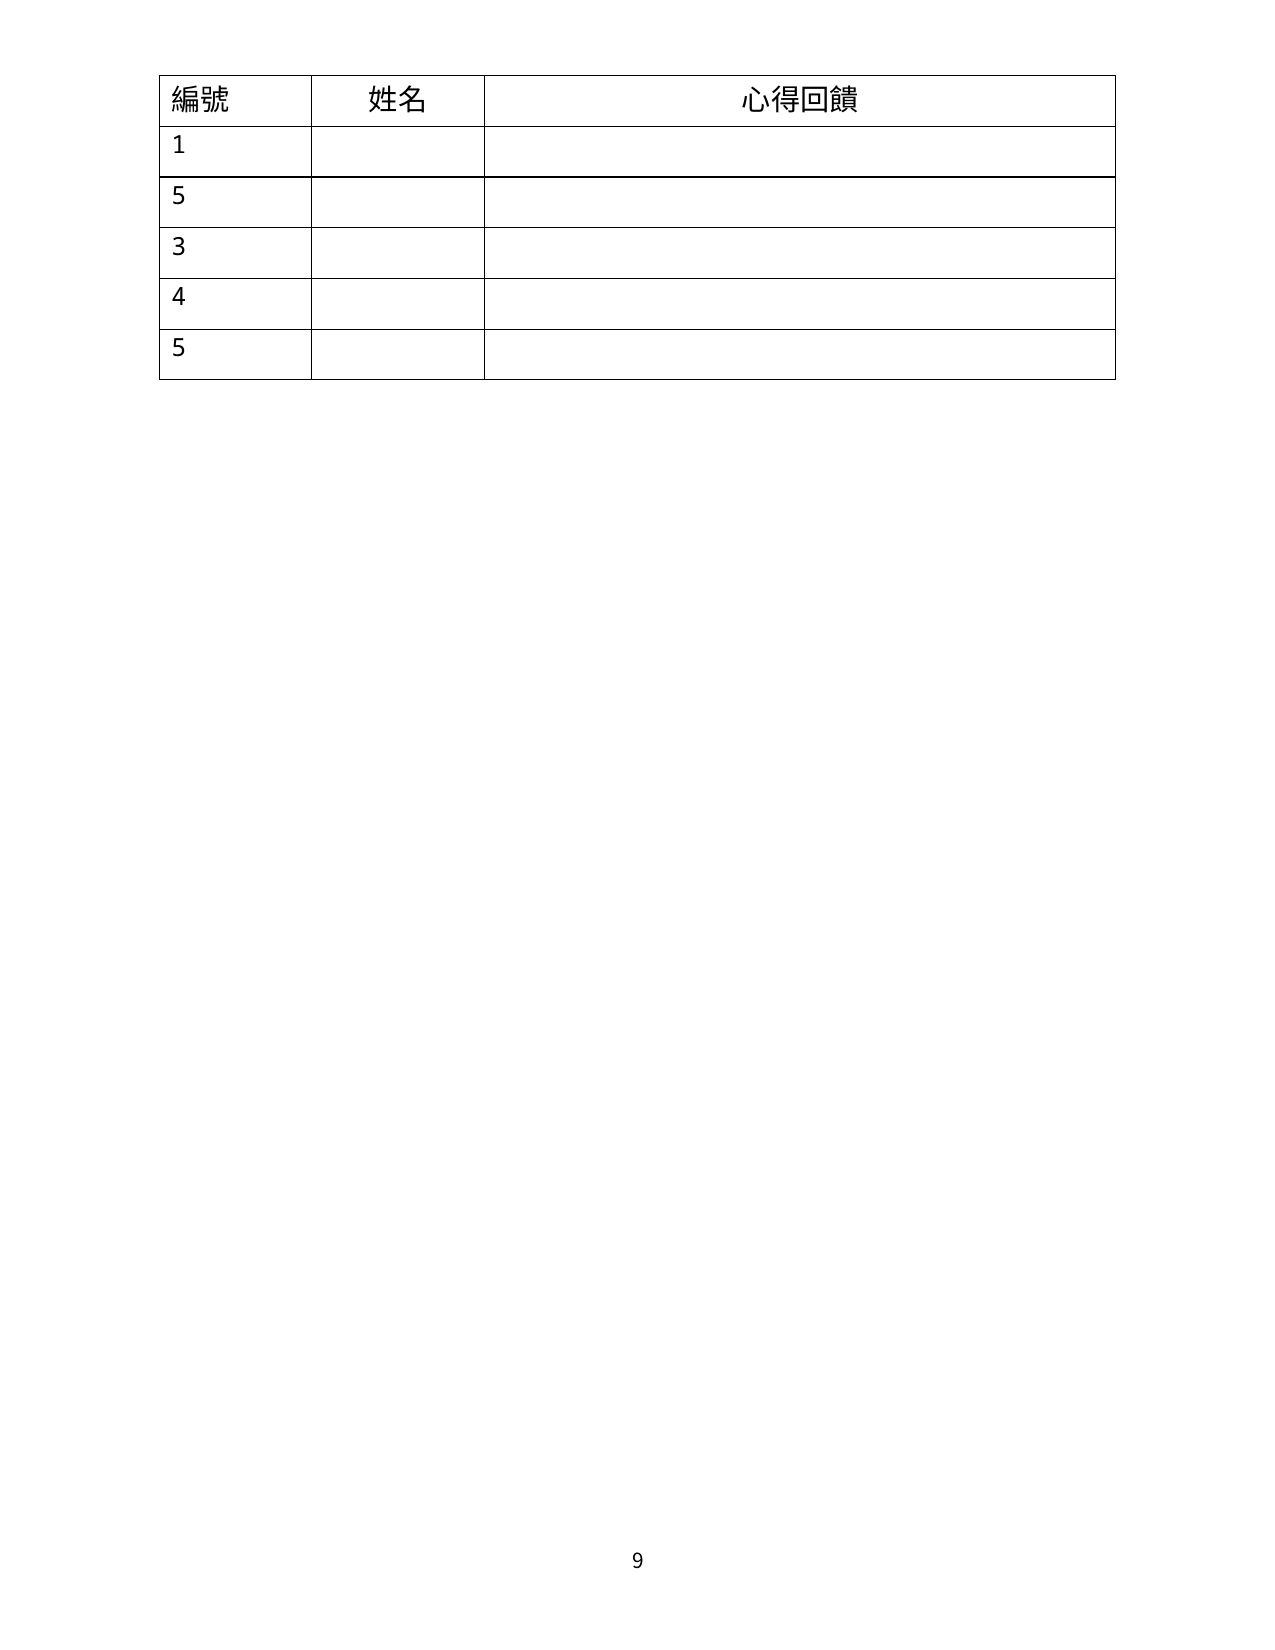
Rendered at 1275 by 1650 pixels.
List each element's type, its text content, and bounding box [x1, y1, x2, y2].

table_cell [485, 279, 1115, 329]
table_cell [485, 178, 1115, 227]
table_header 姓名 [312, 76, 484, 126]
table_cell 5 [160, 178, 311, 227]
table_header 編號 [160, 76, 311, 126]
table_cell [485, 228, 1115, 278]
table_cell [312, 330, 484, 379]
table_cell [312, 228, 484, 278]
table_cell 1 [160, 127, 311, 176]
table_cell [312, 178, 484, 227]
table_cell 5 [160, 330, 311, 379]
table_cell [485, 127, 1115, 176]
table_cell [312, 279, 484, 329]
table_header 心得回饋 [485, 76, 1115, 126]
table_cell [485, 330, 1115, 379]
table_cell [312, 127, 484, 176]
table_cell 4 [160, 279, 311, 329]
table_cell 3 [160, 228, 311, 278]
